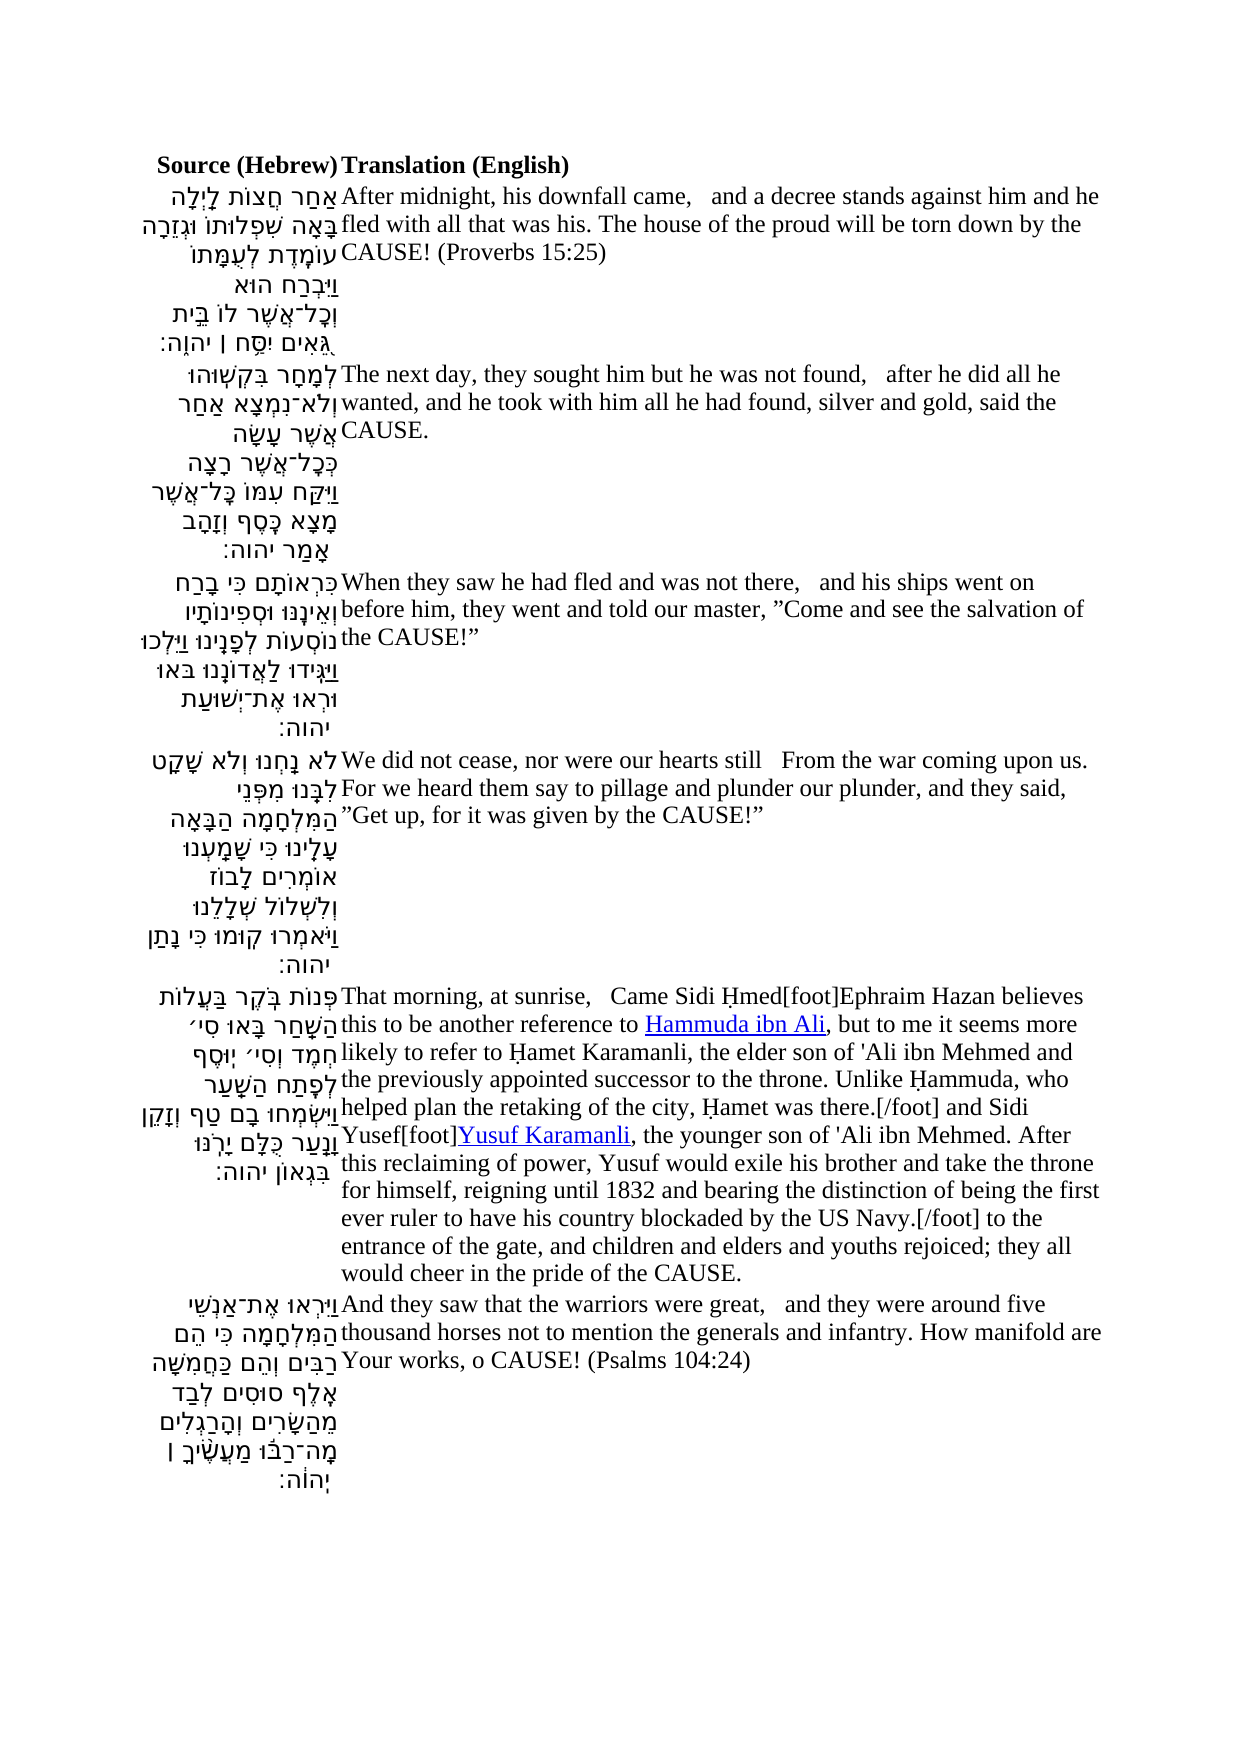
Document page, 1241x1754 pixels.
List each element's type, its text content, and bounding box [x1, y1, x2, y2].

table_cell The next day, they sought him but he was not found, after he did all he wanted, and he took with him all he had found, silver and gold, said the CAUSE. [339, 359, 1105, 566]
table_cell We did not cease, nor were our hearts still From the war coming upon us. For we heard them say to pillage and plunder our plunder, and they said, ”Get up, for it was given by the CAUSE!” [339, 744, 1105, 981]
table_cell After midnight, his downfall came, and a decree stands against him and he fled with all that was his. The house of the proud will be torn down by the CAUSE! (Proverbs 15:25) [339, 181, 1105, 359]
table_header Translation (English) [339, 150, 1105, 181]
table_cell When they saw he had fled and was not there, and his ships went on before him, they went and told our master, ”Come and see the salvation of the CAUSE!” [339, 566, 1105, 744]
table_cell וַיִּרְאוּ אֶת־אַנְשֵׁי הַמִּלְחָמָה כִּי הֵם רַבִּים וְהֵם כַּחֲמִשָּׁה אֶֽלֶף סוּסִים לְבַד מֵהַשָׂרִים וְהָרַגְלִים מָֽה־רַבּ֬וּ מַעֲשֶׂ֨יךָ ׀ יֽהו֔ה׃ [135, 1289, 339, 1496]
table_cell אַחַר חֲצוֹת לַֽיְלָה בָּאָה שִׁפְלוּתוֹ וּגְזֵרָה עוֹמֶֽדֶת לְעֻמָּתוֹ וַיִּבְרַח הוּא וְכׇל־אֲשֶׁר לוֹ בֵּ֣ית גֵּ֭אִים יִסַּ֥ח ׀ יהו֑ה׃ [135, 181, 339, 359]
table_cell כִּרְאוֹתָם כִּי בָרַח וְאֵינֶֽנּוּ וּסְפִינוֹתָיו נוֹסְעוֹת לְפָנֵֽינוּ וַיֵּלְכוּ וַיַּגִּֽידוּ לַאֲדוֹנֵֽנוּ בּאוּ וּרְאוּ אֶת־יְשׁוּעַת יהוה׃ [135, 566, 339, 744]
table_header Source (Hebrew) [135, 150, 339, 181]
table_cell That morning, at sunrise, Came Sidi Ḥmed[foot]Ephraim Hazan believes this to be another reference to Hammuda ibn Ali, but to me it seems more likely to refer to Ḥamet Karamanli, the elder son of 'Ali ibn Mehmed and the previously appointed successor to the throne. Unlike Ḥammuda, who helped plan the retaking of the city, Ḥamet was there.[/foot] and Sidi Yusef[foot]Yusuf Karamanli, the younger son of 'Ali ibn Mehmed. After this reclaiming of power, Yusuf would exile his brother and take the throne for himself, reigning until 1832 and bearing the distinction of being the first ever ruler to have his country blockaded by the US Navy.[/foot] to the entrance of the gate, and children and elders and youths rejoiced; they all would cheer in the pride of the CAUSE. [339, 981, 1105, 1289]
table_cell לְמָחָר בִּקְשֽׁוּהוּ וְלֹא־נִמְצָא אַחַר אֲשֶׁר עָשָׂה כְּכׇל־אֲשֶׁר רָצָה וַיִּקַּח עִמּוֹ כׇּל־אֲשֶׁר מָצָא כֶּֽסֶף וְזָהָב אָמַר יהוה׃ [135, 359, 339, 566]
table_cell And they saw that the warriors were great, and they were around five thousand horses not to mention the generals and infantry. How manifold are Your works, o CAUSE! (Psalms 104:24) [339, 1289, 1105, 1496]
table_cell לֹא נַֽחְנוּ וְלֹא שָׁקָט לִבֵּֽנוּ מִפְּנֵי הַמִּלְחָמָה הַבָּאָה עָלֵֽינוּ כִּי שָׁמַֽעְנוּ אוֹמְרִים לָבוֹז וְלִשְׁלוֹל שְׁלָלֵנוּ וַיֹּאמְרוּ קֽוּמוּ כִּי נָתַן יהוה׃ [135, 744, 339, 981]
table_cell פְּנוֹת בֹּֽקֶר בַּעֲלוֹת הַשַֽׁחַר בָּאוּ סִי׳ חְמֶד וְסִי׳ יֽוּסֶף לְפֶֽתַח הַשַֽׁעַר וַיִּשְׂמְחוּ בָם טַף וְזָקֵן וָנַֽעַר כֻּלָּם יָרֹֽנּוּ בִּגְאוֹן יהוה׃ [135, 981, 339, 1289]
